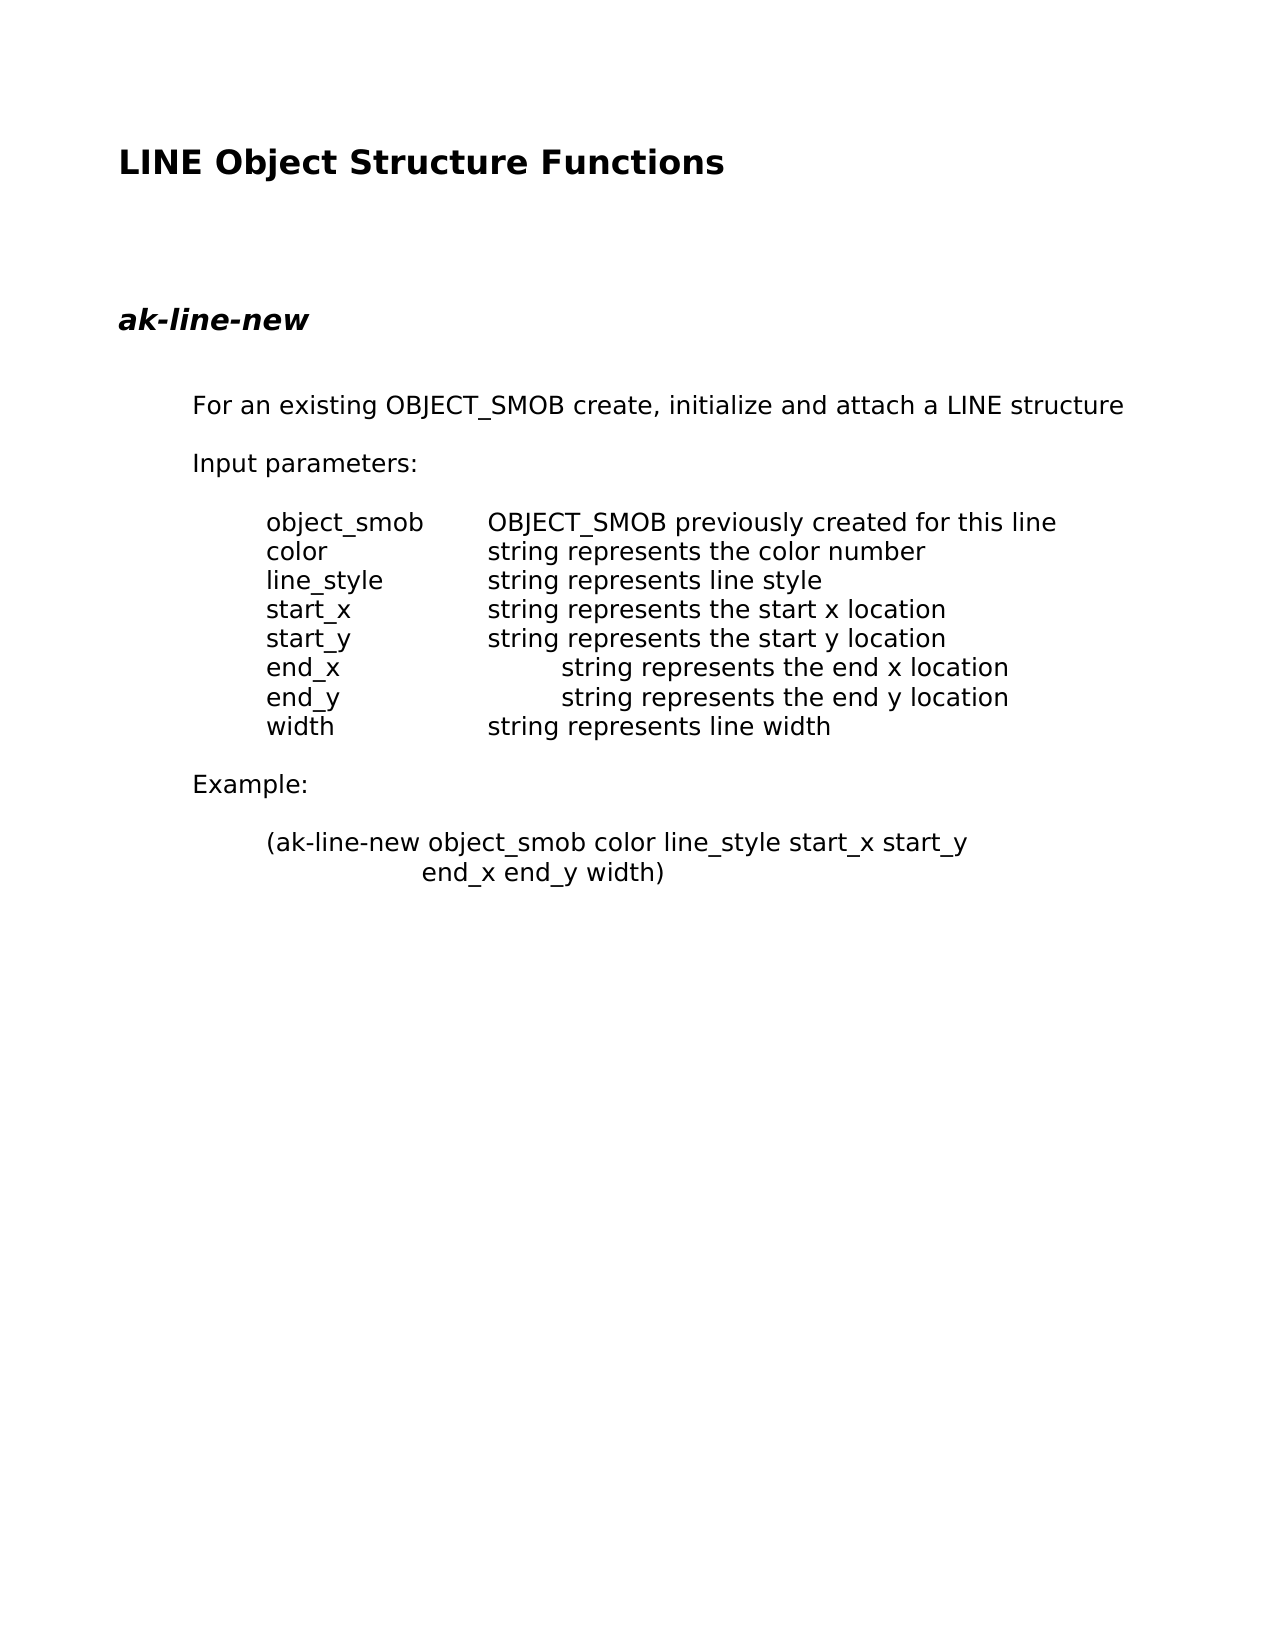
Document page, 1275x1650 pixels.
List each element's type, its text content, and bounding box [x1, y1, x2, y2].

text start_x string represents the start x location [266, 595, 1157, 624]
subtitle LINE Object Structure Functions [118, 143, 1157, 182]
text color string represents the color number [266, 537, 1157, 566]
text Example: [192, 770, 1157, 799]
text start_y string represents the start y location [266, 624, 1157, 654]
text width string represents line width [266, 712, 1157, 741]
subtitle ak-line-new [118, 303, 1157, 337]
text end_x end_y width) [266, 858, 1157, 887]
text (ak-line-new object_smob color line_style start_x start_y [266, 829, 1157, 858]
text line_style string represents line style [266, 566, 1157, 595]
text object_smob OBJECT_SMOB previously created for this line [266, 508, 1157, 537]
text end_y string represents the end y location [266, 683, 1157, 712]
text For an existing OBJECT_SMOB create, initialize and attach a LINE structure [192, 391, 1157, 420]
text end_x string represents the end x location [266, 654, 1157, 683]
text Input parameters: [192, 449, 1157, 479]
